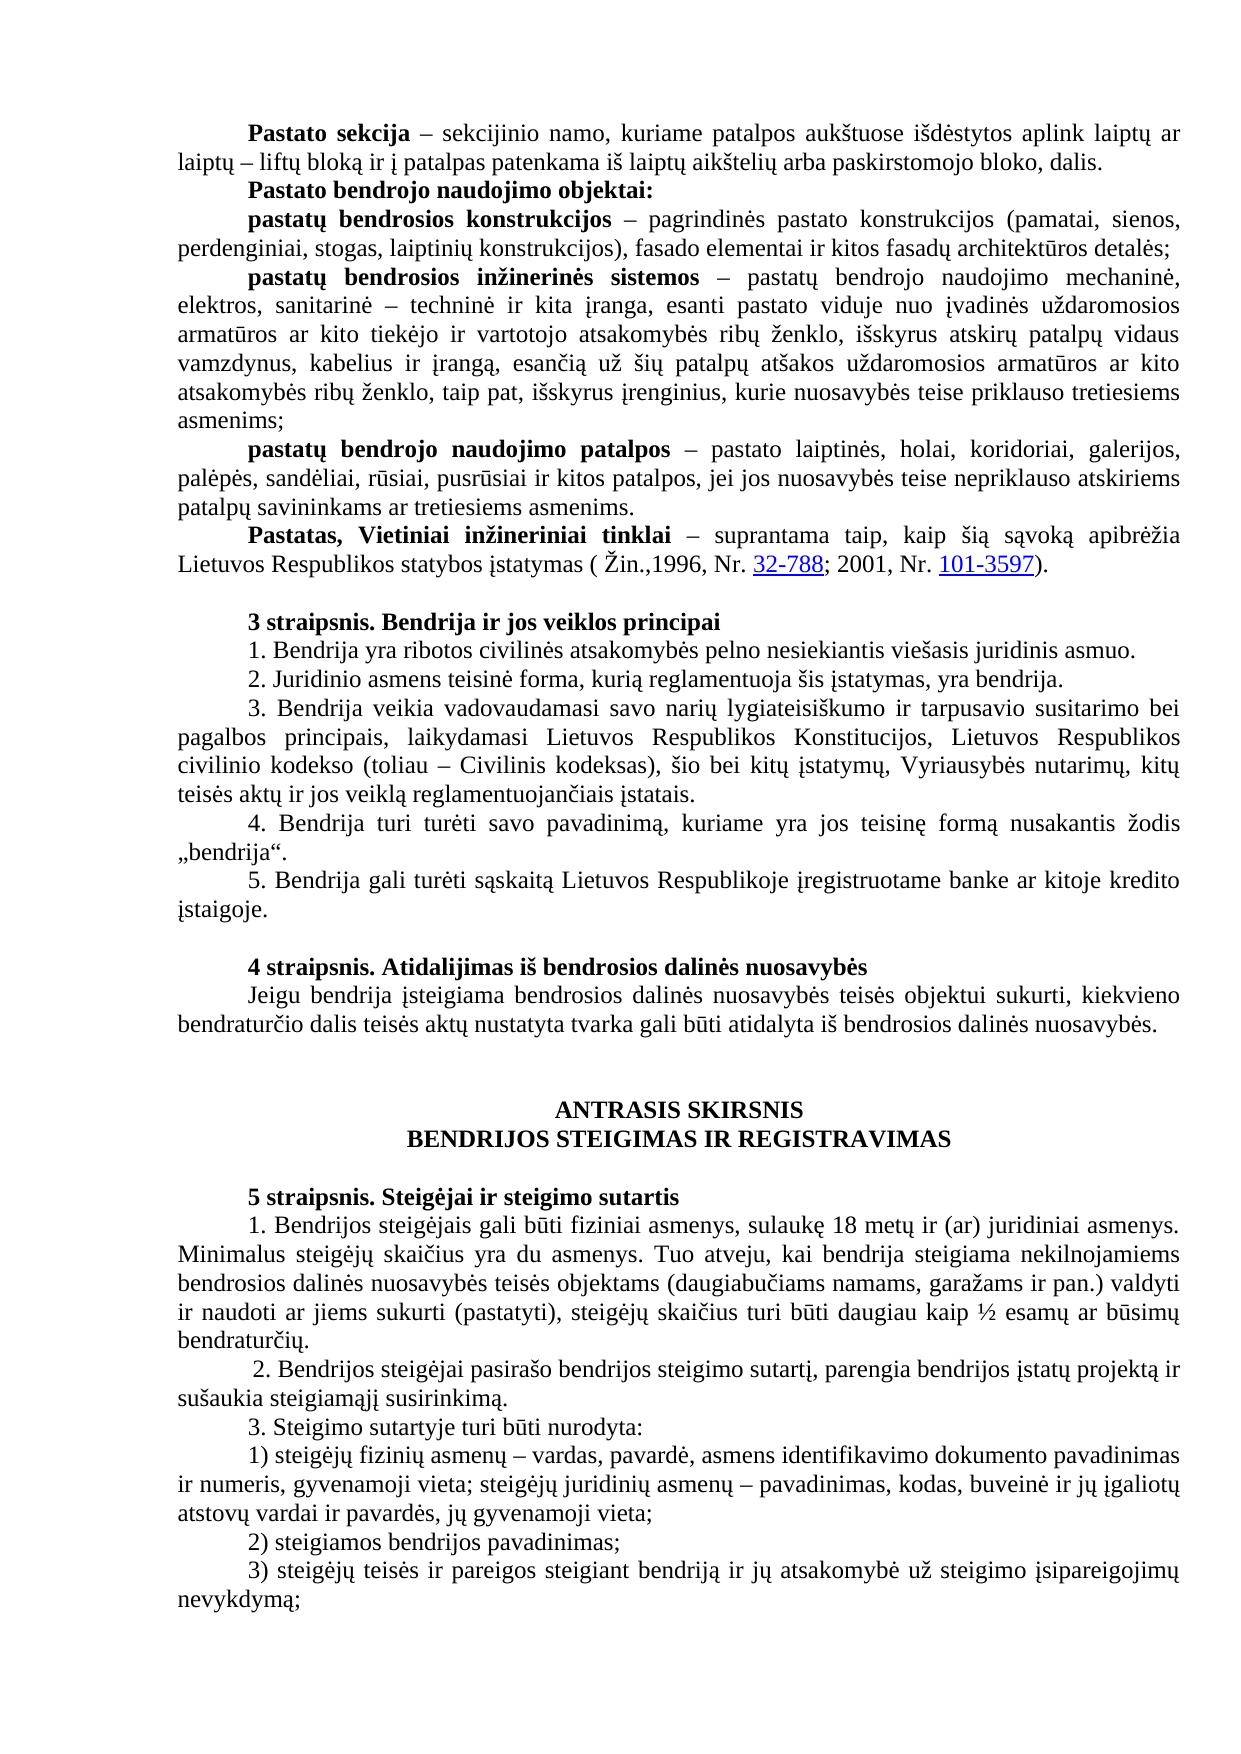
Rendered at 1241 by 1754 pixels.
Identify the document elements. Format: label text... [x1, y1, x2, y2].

text 4 straipsnis. Atidalijimas iš bendrosios dalinės nuosavybės [177, 952, 1181, 981]
text 2. Juridinio asmens teisinė forma, kurią reglamentuoja šis įstatymas, yra bendrija. [177, 664, 1181, 693]
text pastatų bendrosios inžinerinės sistemos – pastatų bendrojo naudojimo mechaninė, elektros, sanitarinė – techninė ir kita įranga, esanti pastato viduje nuo įvadinės uždaromosios armatūros ar kito tiekėjo ir vartotojo atsakomybės ribų ženklo, išskyrus atskirų patalpų vidaus vamzdynus, kabelius ir įrangą, esančią už šių patalpų atšakos uždaromosios armatūros ar kito atsakomybės ribų ženklo, taip pat, išskyrus įrenginius, kurie nuosavybės teise priklauso tretiesiems asmenims; [177, 262, 1181, 434]
text BENDRIJOS STEIGIMAS IR REGISTRAVIMAS [177, 1124, 1181, 1153]
text 5. Bendrija gali turėti sąskaitą Lietuvos Respublikoje įregistruotame banke ar kitoje kredito įstaigoje. [177, 866, 1181, 923]
text 3) steigėjų teisės ir pareigos steigiant bendriją ir jų atsakomybė už steigimo įsipareigojimų nevykdymą; [177, 1556, 1181, 1613]
text 1. Bendrijos steigėjais gali būti fiziniai asmenys, sulaukę 18 metų ir (ar) juridiniai asmenys. Minimalus steigėjų skaičius yra du asmenys. Tuo atveju, kai bendrija steigiama nekilnojamiems bendrosios dalinės nuosavybės teisės objektams (daugiabučiams namams, garažams ir pan.) valdyti ir naudoti ar jiems sukurti (pastatyti), steigėjų skaičius turi būti daugiau kaip ½ esamų ar būsimų bendraturčių. [177, 1211, 1181, 1354]
text Pastato sekcija – sekcijinio namo, kuriame patalpos aukštuose išdėstytos aplink laiptų ar laiptų – liftų bloką ir į patalpas patenkama iš laiptų aikštelių arba paskirstomojo bloko, dalis. [177, 118, 1181, 176]
text 3. Steigimo sutartyje turi būti nurodyta: [177, 1412, 1181, 1441]
text ANTRASIS SKIRSNIS [177, 1096, 1181, 1124]
text 2. Bendrijos steigėjai pasirašo bendrijos steigimo sutartį, parengia bendrijos įstatų projektą ir sušaukia steigiamąjį susirinkimą. [177, 1354, 1181, 1412]
text 3 straipsnis. Bendrija ir jos veiklos principai [177, 607, 1181, 636]
text 3. Bendrija veikia vadovaudamasi savo narių lygiateisiškumo ir tarpusavio susitarimo bei pagalbos principais, laikydamasi Lietuvos Respublikos Konstitucijos, Lietuvos Respublikos civilinio kodekso (toliau – Civilinis kodeksas), šio bei kitų įstatymų, Vyriausybės nutarimų, kitų teisės aktų ir jos veiklą reglamentuojančiais įstatais. [177, 693, 1181, 808]
text 4. Bendrija turi turėti savo pavadinimą, kuriame yra jos teisinę formą nusakantis žodis „bendrija“. [177, 808, 1181, 866]
text 1. Bendrija yra ribotos civilinės atsakomybės pelno nesiekiantis viešasis juridinis asmuo. [177, 636, 1181, 664]
text Pastatas, Vietiniai inžineriniai tinklai – suprantama taip, kaip šią sąvoką apibrėžia Lietuvos Respublikos statybos įstatymas ( Žin.,1996, Nr. 32-788; 2001, Nr. 101-3597). [177, 521, 1181, 578]
text pastatų bendrojo naudojimo patalpos – pastato laiptinės, holai, koridoriai, galerijos, palėpės, sandėliai, rūsiai, pusrūsiai ir kitos patalpos, jei jos nuosavybės teise nepriklauso atskiriems patalpų savininkams ar tretiesiems asmenims. [177, 434, 1181, 521]
text pastatų bendrosios konstrukcijos – pagrindinės pastato konstrukcijos (pamatai, sienos, perdenginiai, stogas, laiptinių konstrukcijos), fasado elementai ir kitos fasadų architektūros detalės; [177, 204, 1181, 262]
text 2) steigiamos bendrijos pavadinimas; [177, 1527, 1181, 1556]
text 5 straipsnis. Steigėjai ir steigimo sutartis [177, 1182, 1181, 1211]
text Jeigu bendrija įsteigiama bendrosios dalinės nuosavybės teisės objektui sukurti, kiekvieno bendraturčio dalis teisės aktų nustatyta tvarka gali būti atidalyta iš bendrosios dalinės nuosavybės. [177, 981, 1181, 1038]
text Pastato bendrojo naudojimo objektai: [177, 176, 1181, 204]
text 1) steigėjų fizinių asmenų – vardas, pavardė, asmens identifikavimo dokumento pavadinimas ir numeris, gyvenamoji vieta; steigėjų juridinių asmenų – pavadinimas, kodas, buveinė ir jų įgaliotų atstovų vardai ir pavardės, jų gyvenamoji vieta; [177, 1441, 1181, 1527]
